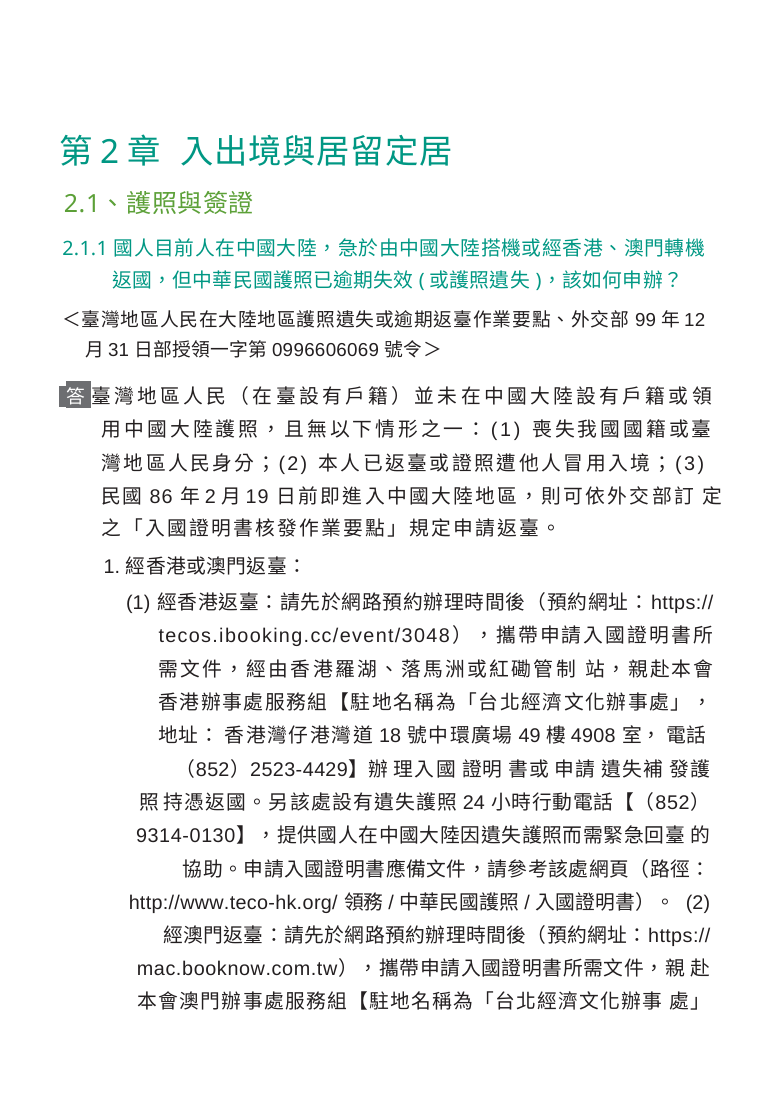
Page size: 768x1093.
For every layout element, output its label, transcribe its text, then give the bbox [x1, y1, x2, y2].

text 民國 86 年 2 月 19 日前即進入中國大陸地區，則可依外交部訂 定之「入國證明書核發作業要點」規定申請返臺。 [102, 481, 723, 541]
text 1. 經香港或澳門返臺： [103, 551, 723, 579]
subtitle 2.1、護照與簽證 [63, 183, 723, 219]
subtitle 第 2 章 入出境與居留定居 [59, 128, 723, 172]
text 月 31 日部授領一字第 0996606069 號令＞ [81, 334, 446, 362]
text ＜臺灣地區人民在大陸地區護照遺失或逾期返臺作業要點、外交部 99 年 12 [62, 304, 723, 331]
text 2.1.1 國人目前人在中國大陸，急於由中國大陸搭機或經香港、澳門轉機 返國，但中華民國護照已逾期失效 ( 或護照遺失 )，該如何申辦？ [62, 232, 723, 293]
text （852）2523-4429】辦 理入國 證明 書或 申請 遺失補 發護 照 持憑返國。另該處設有遺失護照 24 小時行動電話【（852） 9314-0130】，提供國人在中國大陸因遺失護照而需緊急回臺 的協助。申請入國證明書應備文件，請參考該處網頁（路徑： http://www.teco-hk.org/ 領務 / 中華民國護照 / 入國證明書）。 (2) 經澳門返臺：請先於網路預約辦理時間後（預約網址：https:// mac.booknow.com.tw），攜帶申請入國證明書所需文件，親 赴本會澳門辦事處服務組【駐地名稱為「台北經濟文化辦事 處」，地址：澳門新口岸宋玉生廣場 411-417 號皇朝廣場 5 [126, 753, 710, 1014]
text (1) 經香港返臺：請先於網路預約辦理時間後（預約網址：https:// tecos.ibooking.cc/event/3048），攜帶申請入國證明書所 需文件，經由香港羅湖、落馬洲或紅磡管制 站，親赴本會 香港辦事處服務組【駐地名稱為「台北經濟文化辦事處」， 地址： 香港灣仔港灣道 18 號中環廣場 49 樓 4908 室， 電話 [126, 586, 713, 748]
text 答 臺灣地區人民（在臺設有戶籍）並未在中國大陸設有戶籍或領 用中國大陸護照，且無以下情形之一：(1) 喪失我國國籍或臺 灣地區人民身分；(2) 本人已返臺或證照遭他人冒用入境；(3) [59, 380, 712, 476]
